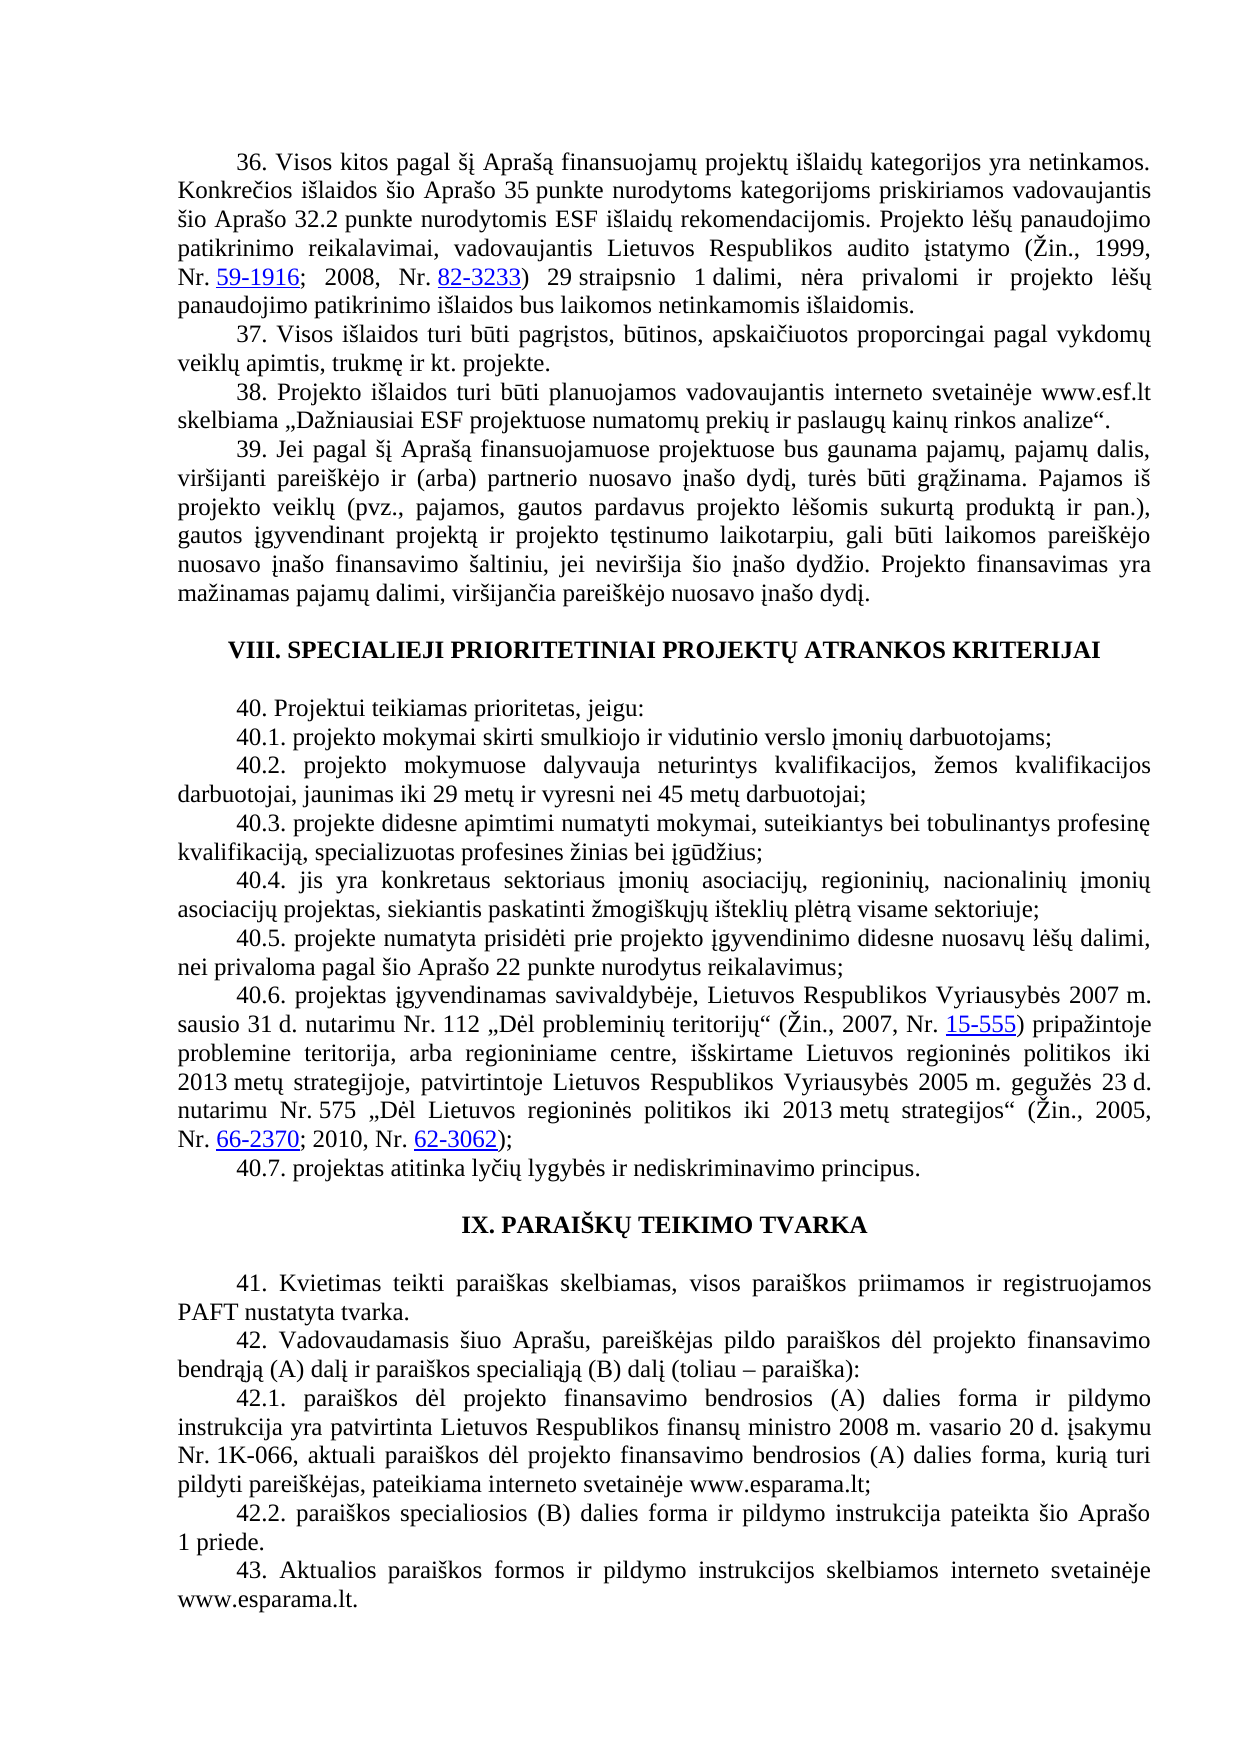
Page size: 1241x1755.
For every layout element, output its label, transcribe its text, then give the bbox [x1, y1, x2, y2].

text 40.1. projekto mokymai skirti smulkiojo ir vidutinio verslo įmonių darbuotojams; [177, 722, 1152, 751]
text IX. PARAIŠKŲ TEIKIMO TVARKA [177, 1211, 1152, 1239]
text 40.5. projekte numatyta prisidėti prie projekto įgyvendinimo didesne nuosavų lėšų dalimi, nei privaloma pagal šio Aprašo 22 punkte nurodytus reikalavimus; [177, 923, 1152, 981]
text 40.3. projekte didesne apimtimi numatyti mokymai, suteikiantys bei tobulinantys profesinę kvalifikaciją, specializuotas profesines žinias bei įgūdžius; [177, 808, 1152, 866]
text 43. Aktualios paraiškos formos ir pildymo instrukcijos skelbiamos interneto svetainėje www.esparama.lt. [177, 1556, 1152, 1613]
text 42. Vadovaudamasis šiuo Aprašu, pareiškėjas pildo paraiškos dėl projekto finansavimo bendrąją (A) dalį ir paraiškos specialiąją (B) dalį (toliau – paraiška): [177, 1326, 1152, 1383]
text 37. Visos išlaidos turi būti pagrįstos, būtinos, apskaičiuotos proporcingai pagal vykdomų veiklų apimtis, trukmę ir kt. projekte. [177, 319, 1152, 377]
text 40.6. projektas įgyvendinamas savivaldybėje, Lietuvos Respublikos Vyriausybės 2007 m. sausio 31 d. nutarimu Nr. 112 „Dėl probleminių teritorijų“ (Žin., 2007, Nr. 15-555) pripažintoje problemine teritorija, arba regioniniame centre, išskirtame Lietuvos regioninės politikos iki 2013 metų strategijoje, patvirtintoje Lietuvos Respublikos Vyriausybės 2005 m. gegužės 23 d. nutarimu Nr. 575 „Dėl Lietuvos regioninės politikos iki 2013 metų strategijos“ (Žin., 2005, Nr. 66-2370; 2010, Nr. 62-3062); [177, 981, 1152, 1153]
text 42.1. paraiškos dėl projekto finansavimo bendrosios (A) dalies forma ir pildymo instrukcija yra patvirtinta Lietuvos Respublikos finansų ministro 2008 m. vasario 20 d. įsakymu Nr. 1K-066, aktuali paraiškos dėl projekto finansavimo bendrosios (A) dalies forma, kurią turi pildyti pareiškėjas, pateikiama interneto svetainėje www.esparama.lt; [177, 1383, 1152, 1498]
text 40. Projektui teikiamas prioritetas, jeigu: [177, 693, 1152, 722]
text 39. Jei pagal šį Aprašą finansuojamuose projektuose bus gaunama pajamų, pajamų dalis, viršijanti pareiškėjo ir (arba) partnerio nuosavo įnašo dydį, turės būti grąžinama. Pajamos iš projekto veiklų (pvz., pajamos, gautos pardavus projekto lėšomis sukurtą produktą ir pan.), gautos įgyvendinant projektą ir projekto tęstinumo laikotarpiu, gali būti laikomos pareiškėjo nuosavo įnašo finansavimo šaltiniu, jei neviršija šio įnašo dydžio. Projekto finansavimas yra mažinamas pajamų dalimi, viršijančia pareiškėjo nuosavo įnašo dydį. [177, 434, 1152, 607]
text 38. Projekto išlaidos turi būti planuojamos vadovaujantis interneto svetainėje www.esf.lt skelbiama „Dažniausiai ESF projektuose numatomų prekių ir paslaugų kainų rinkos analize“. [177, 377, 1152, 434]
text 40.7. projektas atitinka lyčių lygybės ir nediskriminavimo principus. [177, 1153, 1152, 1182]
text 40.4. jis yra konkretaus sektoriaus įmonių asociacijų, regioninių, nacionalinių įmonių asociacijų projektas, siekiantis paskatinti žmogiškųjų išteklių plėtrą visame sektoriuje; [177, 866, 1152, 923]
text 40.2. projekto mokymuose dalyvauja neturintys kvalifikacijos, žemos kvalifikacijos darbuotojai, jaunimas iki 29 metų ir vyresni nei 45 metų darbuotojai; [177, 751, 1152, 808]
text 36. Visos kitos pagal šį Aprašą finansuojamų projektų išlaidų kategorijos yra netinkamos. Konkrečios išlaidos šio Aprašo 35 punkte nurodytoms kategorijoms priskiriamos vadovaujantis šio Aprašo 32.2 punkte nurodytomis ESF išlaidų rekomendacijomis. Projekto lėšų panaudojimo patikrinimo reikalavimai, vadovaujantis Lietuvos Respublikos audito įstatymo (Žin., 1999, Nr. 59-1916; 2008, Nr. 82-3233) 29 straipsnio 1 dalimi, nėra privalomi ir projekto lėšų panaudojimo patikrinimo išlaidos bus laikomos netinkamomis išlaidomis. [177, 147, 1152, 319]
text 42.2. paraiškos specialiosios (B) dalies forma ir pildymo instrukcija pateikta šio Aprašo 1 priede. [177, 1498, 1152, 1556]
text VIII. SPECIALIEJI PRIORITETINIAI PROJEKTŲ ATRANKOS KRITERIJAI [177, 636, 1152, 664]
text 41. Kvietimas teikti paraiškas skelbiamas, visos paraiškos priimamos ir registruojamos PAFT nustatyta tvarka. [177, 1268, 1152, 1326]
